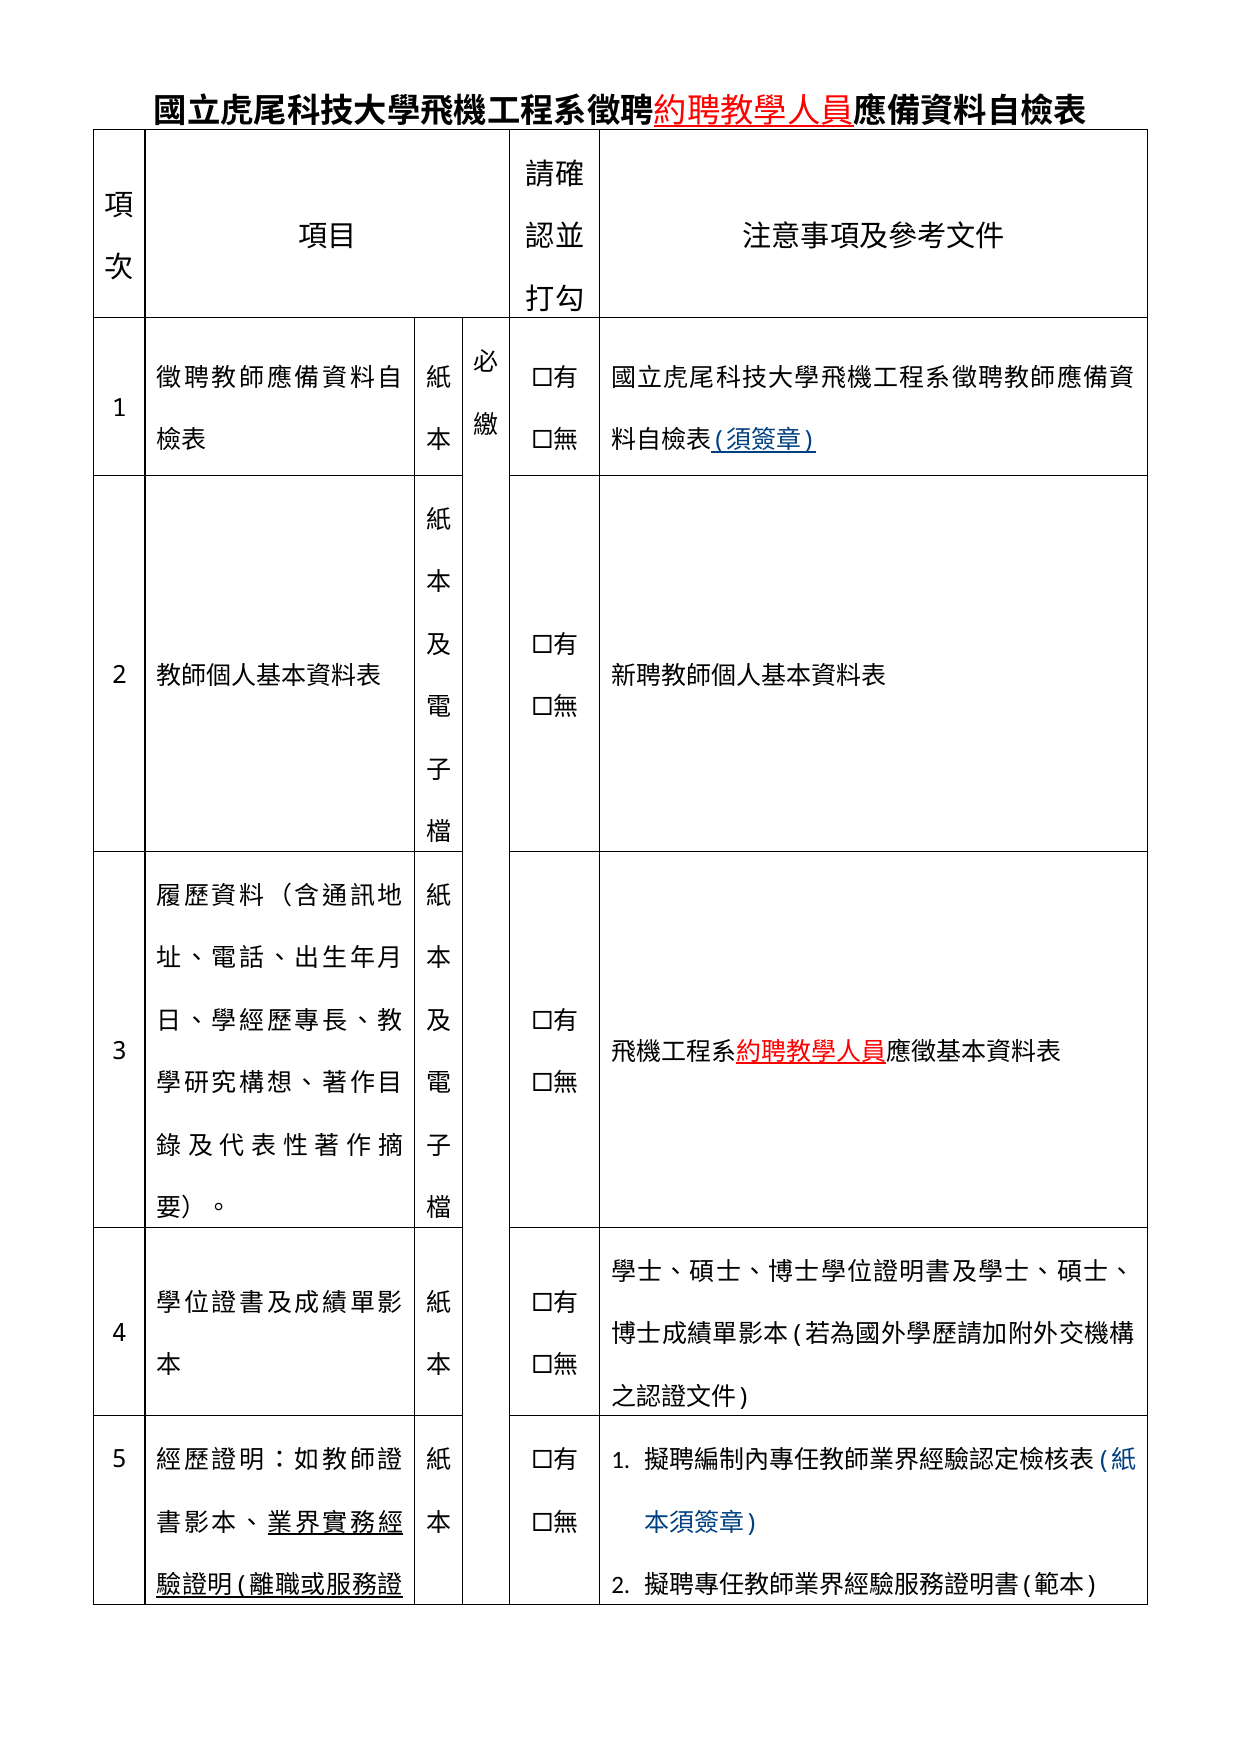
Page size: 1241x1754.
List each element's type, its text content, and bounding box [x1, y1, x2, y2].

table_header 注意事項及參考文件 [600, 130, 1147, 317]
table_cell 3 [94, 852, 144, 1227]
table_cell 5 [94, 1416, 144, 1604]
table_cell 教師個人基本資料表 [146, 476, 414, 851]
text 國立虎尾科技大學飛機工程系徵聘約聘教學人員應備資料自檢表 [112, 66, 1128, 129]
table_cell 飛機工程系約聘教學人員應徵基本資料表 [600, 852, 1147, 1227]
table_header 項目 [146, 130, 509, 317]
table_cell 1 [94, 318, 144, 474]
table_cell 2 [94, 476, 144, 851]
table_cell 有 無 [510, 1416, 599, 1604]
table_cell 擬聘編制內專任教師業界經驗認定檢核表(紙本須簽章) 擬聘專任教師業界經驗服務證明書(範本) [600, 1416, 1147, 1604]
table_cell 有 無 [510, 476, 599, 851]
table_cell 有 無 [510, 318, 599, 474]
table_cell 紙本及電子檔 [415, 476, 462, 851]
table_cell 學士、碩士、博士學位證明書及學士、碩士、博士成績單影本(若為國外學歷請加附外交機構之認證文件) [600, 1228, 1147, 1415]
table_header 請確認並打勾 [510, 130, 599, 317]
table_cell 紙本及電子檔 [415, 852, 462, 1227]
table_cell 有 無 [510, 852, 599, 1227]
table_cell 履歷資料（含通訊地址、電話、出生年月日、學經歷專長、教學研究構想、著作目錄及代表性著作摘要）。 [146, 852, 414, 1227]
table_header 項次 [94, 130, 144, 317]
table_cell 徵聘教師應備資料自檢表 [146, 318, 414, 474]
table_cell 紙本 [415, 1416, 462, 1604]
table_cell 4 [94, 1228, 144, 1415]
table_cell 新聘教師個人基本資料表 [600, 476, 1147, 851]
table_cell 學位證書及成績單影本 [146, 1228, 414, 1415]
table_cell 經歷證明：如教師證書影本、業界實務經驗證明(離職或服務證 [146, 1416, 414, 1604]
table_cell 紙本 [415, 1228, 462, 1415]
table_cell 有 無 [510, 1228, 599, 1415]
table_cell 紙本 [415, 318, 462, 474]
table_cell 國立虎尾科技大學飛機工程系徵聘教師應備資料自檢表(須簽章) [600, 318, 1147, 474]
table_cell 必繳 [463, 318, 509, 1604]
